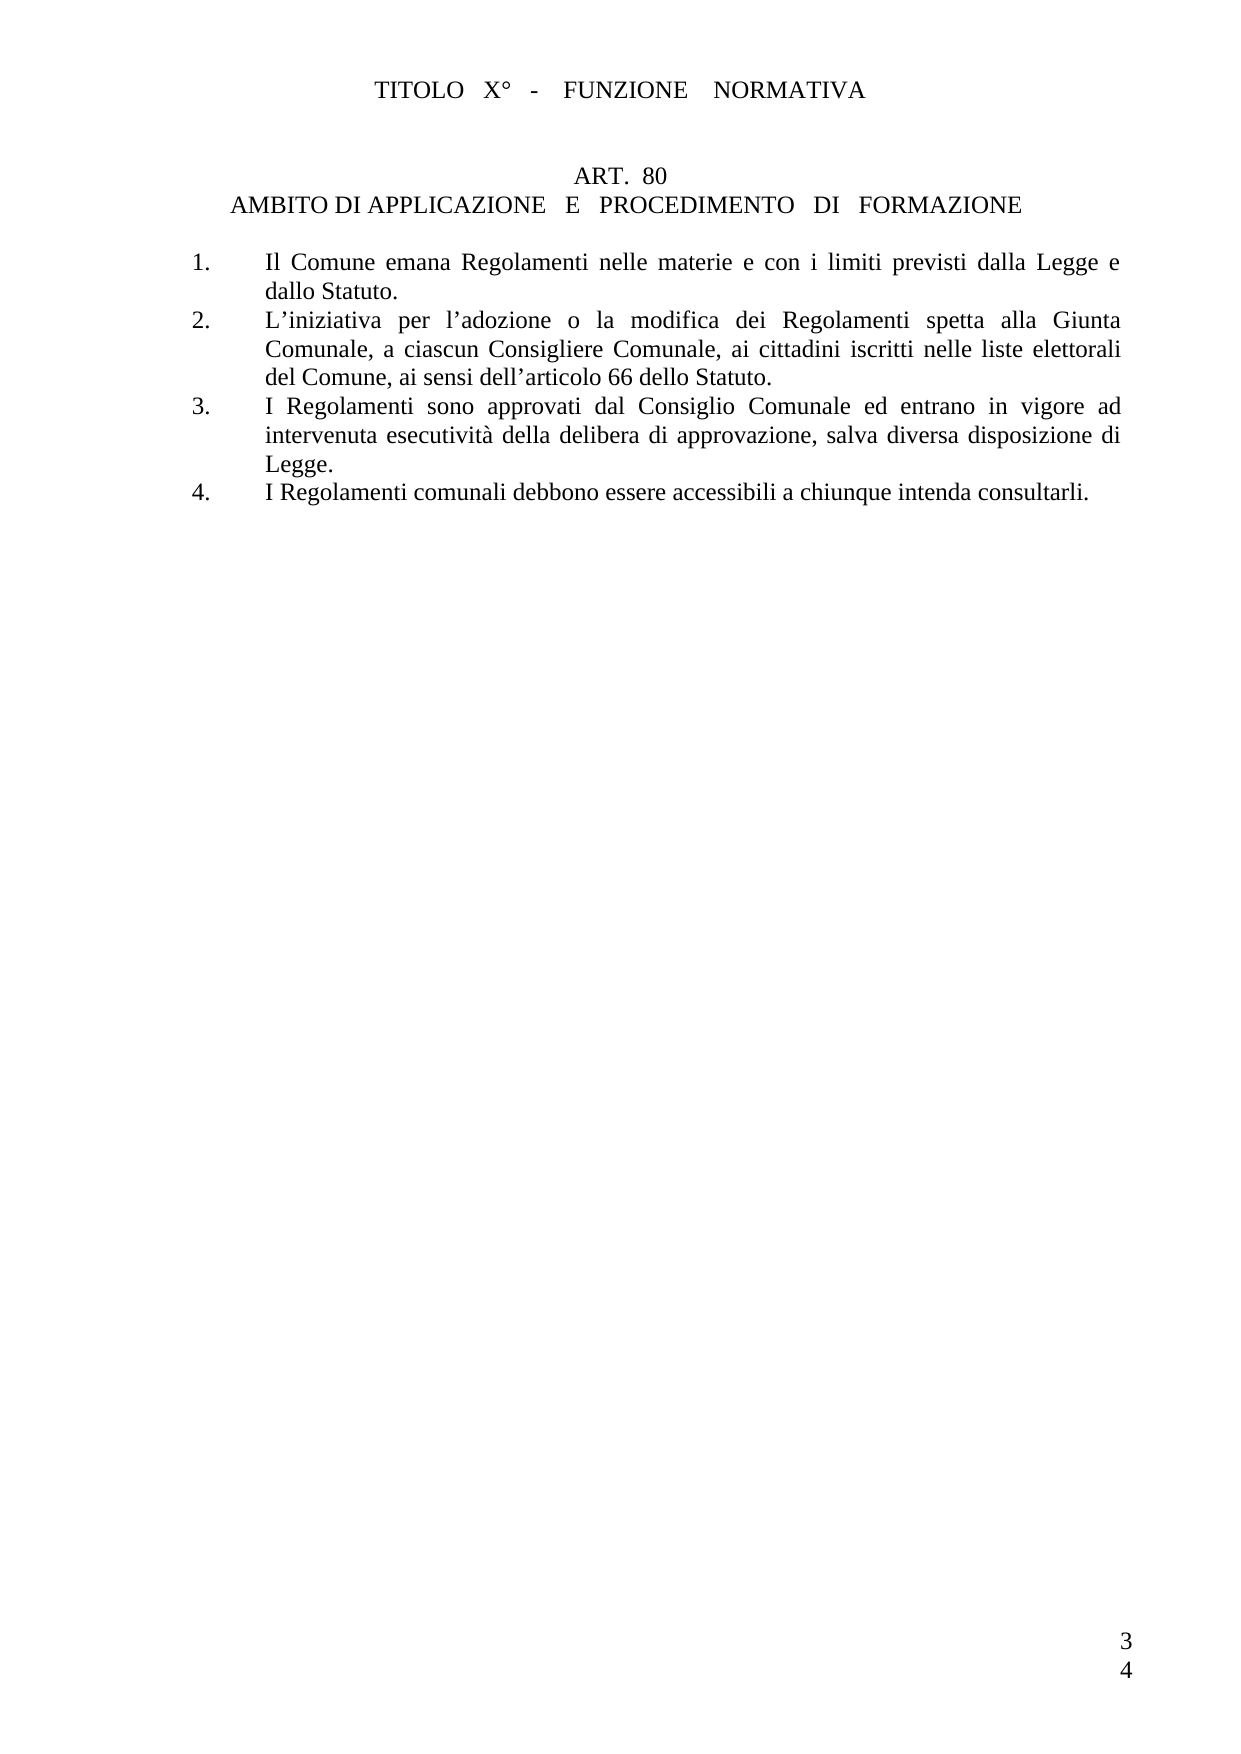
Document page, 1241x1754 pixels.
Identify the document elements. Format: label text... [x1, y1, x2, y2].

list I Regolamenti comunali debbono essere accessibili a chiunque intenda consultarli. [192, 477, 1122, 506]
text TITOLO X° - FUNZIONE NORMATIVA [118, 75, 1122, 104]
list L’iniziativa per l’adozione o la modifica dei Regolamenti spetta alla Giunta Comunale, a ciascun Consigliere Comunale, ai cittadini iscritti nelle liste elettorali del Comune, ai sensi dell’articolo 66 dello Statuto. [192, 305, 1122, 391]
list I Regolamenti sono approvati dal Consiglio Comunale ed entrano in vigore ad intervenuta esecutività della delibera di approvazione, salva diversa disposizione di Legge. [192, 391, 1122, 477]
list Il Comune emana Regolamenti nelle materie e con i limiti previsti dalla Legge e dallo Statuto. [192, 247, 1122, 305]
text ART. 80 [118, 161, 1122, 190]
text AMBITO DI APPLICAZIONE E PROCEDIMENTO DI FORMAZIONE [118, 190, 1122, 219]
